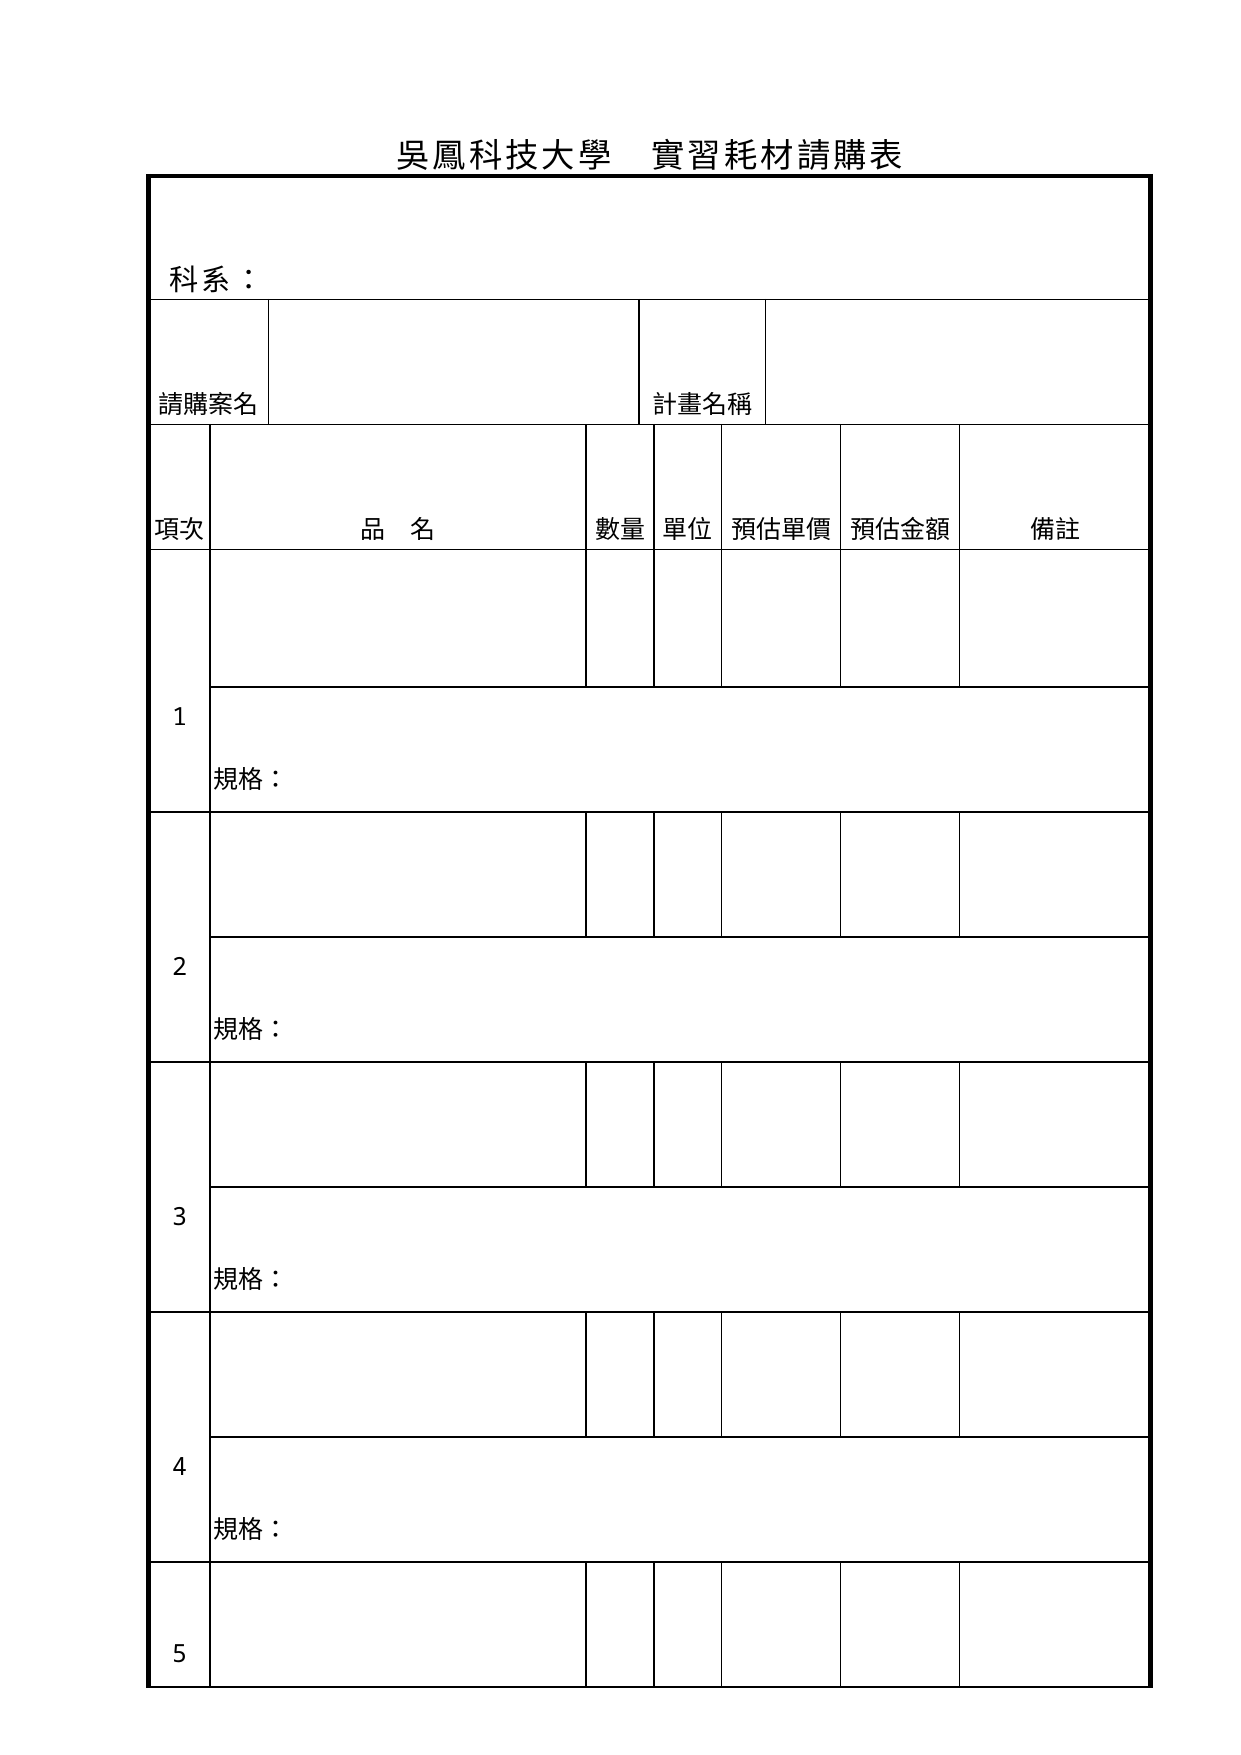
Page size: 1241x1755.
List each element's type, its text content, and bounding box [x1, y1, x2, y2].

table_cell [587, 1313, 653, 1436]
table_cell 規格： [211, 1438, 1148, 1561]
table_cell 規格： [211, 688, 1148, 811]
table_cell 品 名 [211, 425, 585, 549]
table_cell 單位 [655, 425, 721, 549]
table_cell [655, 1313, 721, 1436]
table_cell [722, 550, 840, 686]
table_cell 請購案名 [151, 300, 268, 424]
table_cell [960, 813, 1148, 936]
table_cell [587, 550, 653, 686]
table_cell 預估單價 [722, 425, 840, 549]
table_cell 規格： [211, 1188, 1148, 1311]
table_cell [841, 1063, 959, 1186]
table_cell 數量 [587, 425, 653, 549]
table_cell 4 [151, 1313, 209, 1561]
table_cell [211, 550, 585, 686]
table_cell 備註 [960, 425, 1148, 549]
table_cell 3 [151, 1063, 209, 1311]
table_cell [211, 1563, 585, 1686]
table_cell [960, 1063, 1148, 1186]
table_cell [655, 550, 721, 686]
table_cell 項次 [151, 425, 209, 549]
table_cell 規格： [211, 938, 1148, 1061]
table_cell [722, 1563, 840, 1686]
table_cell [841, 1313, 959, 1436]
table_cell [655, 1063, 721, 1186]
table_cell [211, 813, 585, 936]
text 吳鳳科技大學 實習耗材請購表 [133, 111, 1166, 174]
table_cell [655, 1563, 721, 1686]
table_cell [841, 1563, 959, 1686]
table_cell [960, 550, 1148, 686]
table_cell [960, 1563, 1148, 1686]
table_cell [960, 1313, 1148, 1436]
table_cell 計畫名稱 [640, 300, 765, 424]
table_header 科系： [151, 178, 1148, 299]
table_cell [587, 1063, 653, 1186]
table_cell [655, 813, 721, 936]
table_cell [587, 813, 653, 936]
table_cell [211, 1063, 585, 1186]
table_cell [722, 813, 840, 936]
table_cell [722, 1313, 840, 1436]
table_cell [269, 300, 638, 424]
table_cell 2 [151, 813, 209, 1061]
table_cell 預估金額 [841, 425, 959, 549]
table_cell [722, 1063, 840, 1186]
table_cell [587, 1563, 653, 1686]
table_cell 5 [151, 1563, 209, 1686]
table_cell [841, 813, 959, 936]
table_cell [841, 550, 959, 686]
table_cell [766, 300, 1148, 424]
table_cell [211, 1313, 585, 1436]
table_cell 1 [151, 550, 209, 811]
